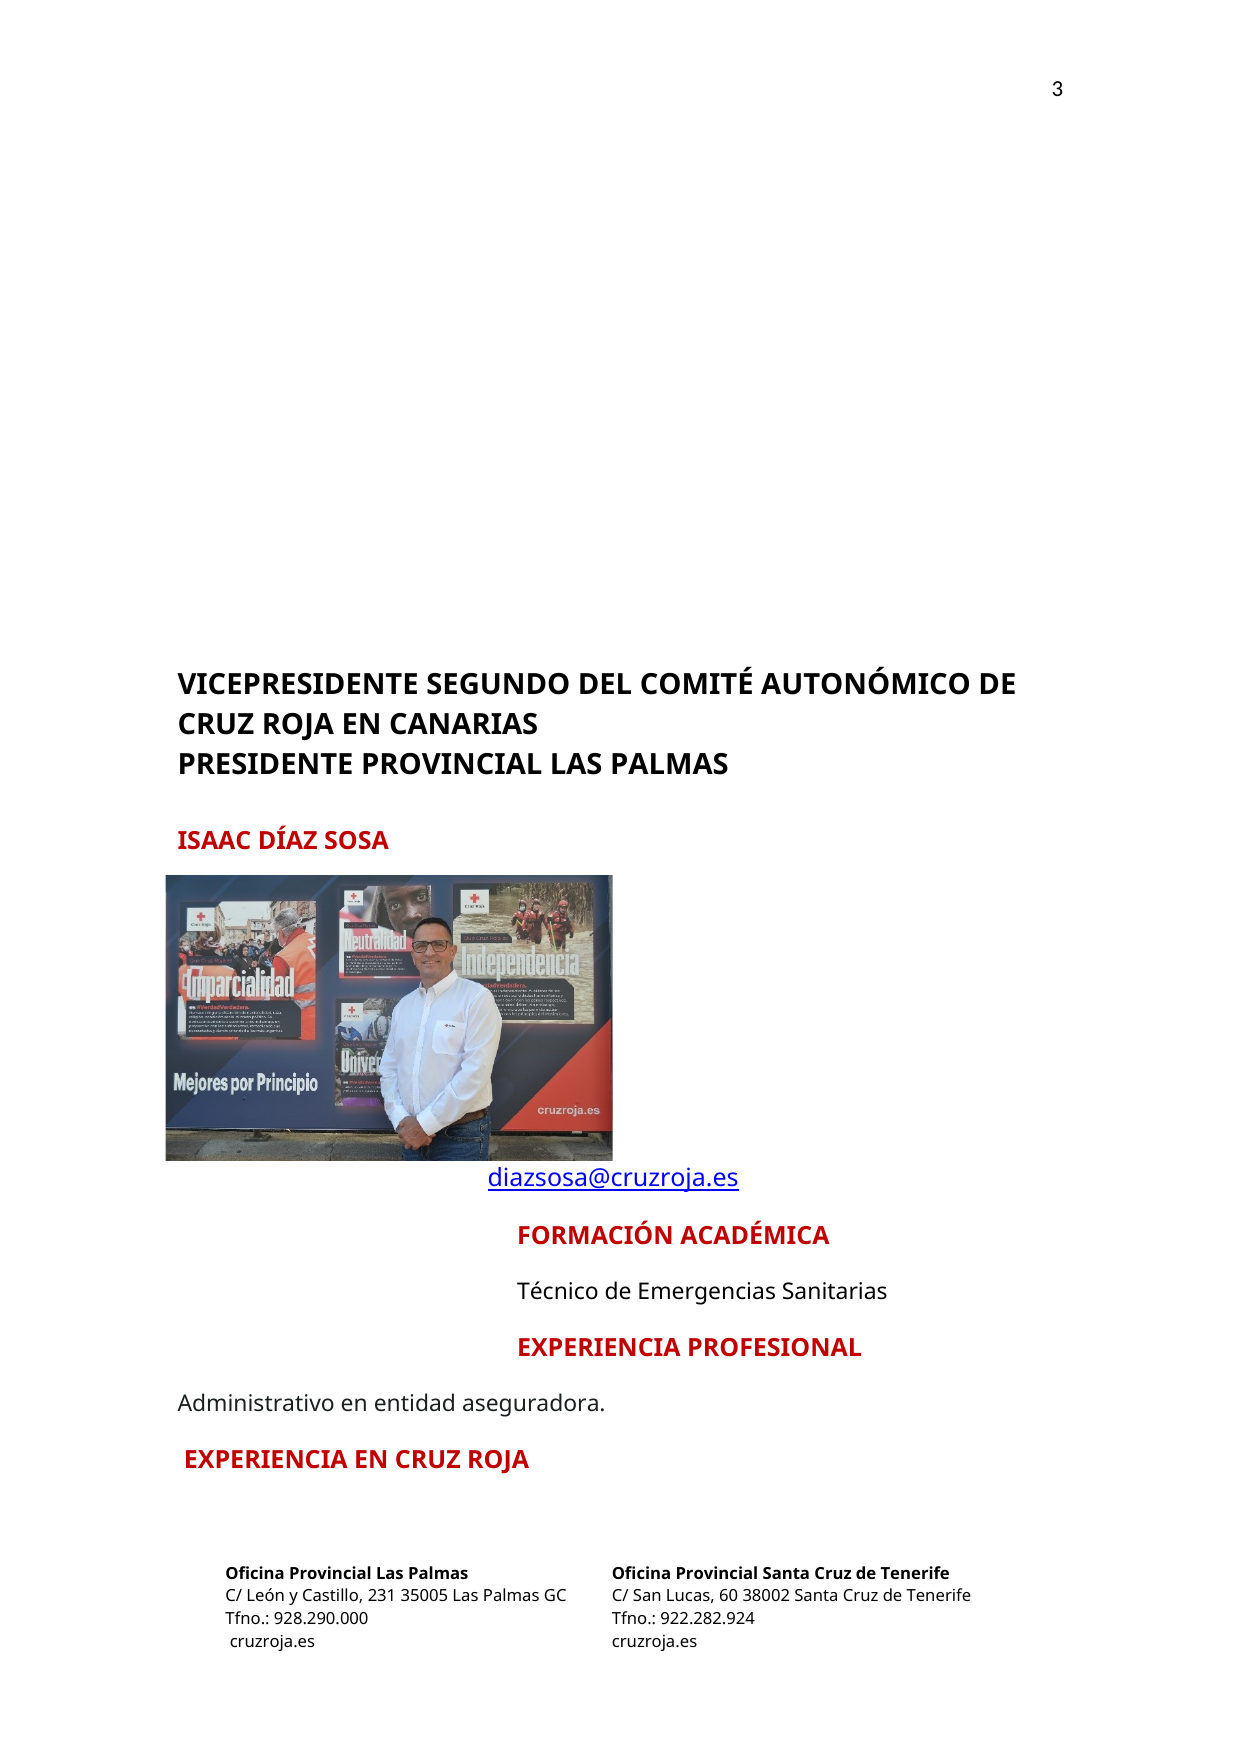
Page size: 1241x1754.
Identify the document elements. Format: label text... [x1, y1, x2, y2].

text EXPERIENCIA EN CRUZ ROJA [177, 1442, 1063, 1476]
text FORMACIÓN ACADÉMICA [517, 1218, 1063, 1252]
text Técnico de Emergencias Sanitarias [517, 1275, 1063, 1306]
text VICEPRESIDENTE SEGUNDO DEL COMITÉ AUTONÓMICO DE CRUZ ROJA EN CANARIAS [177, 663, 1063, 743]
text EXPERIENCIA PROFESIONAL [517, 1330, 1063, 1364]
text diazsosa@cruzroja.es [487, 880, 1063, 1194]
text PRESIDENTE PROVINCIAL LAS PALMAS [177, 743, 1063, 783]
text ISAAC DÍAZ SOSA [177, 822, 1063, 856]
text Administrativo en entidad aseguradora. [177, 1387, 1063, 1418]
